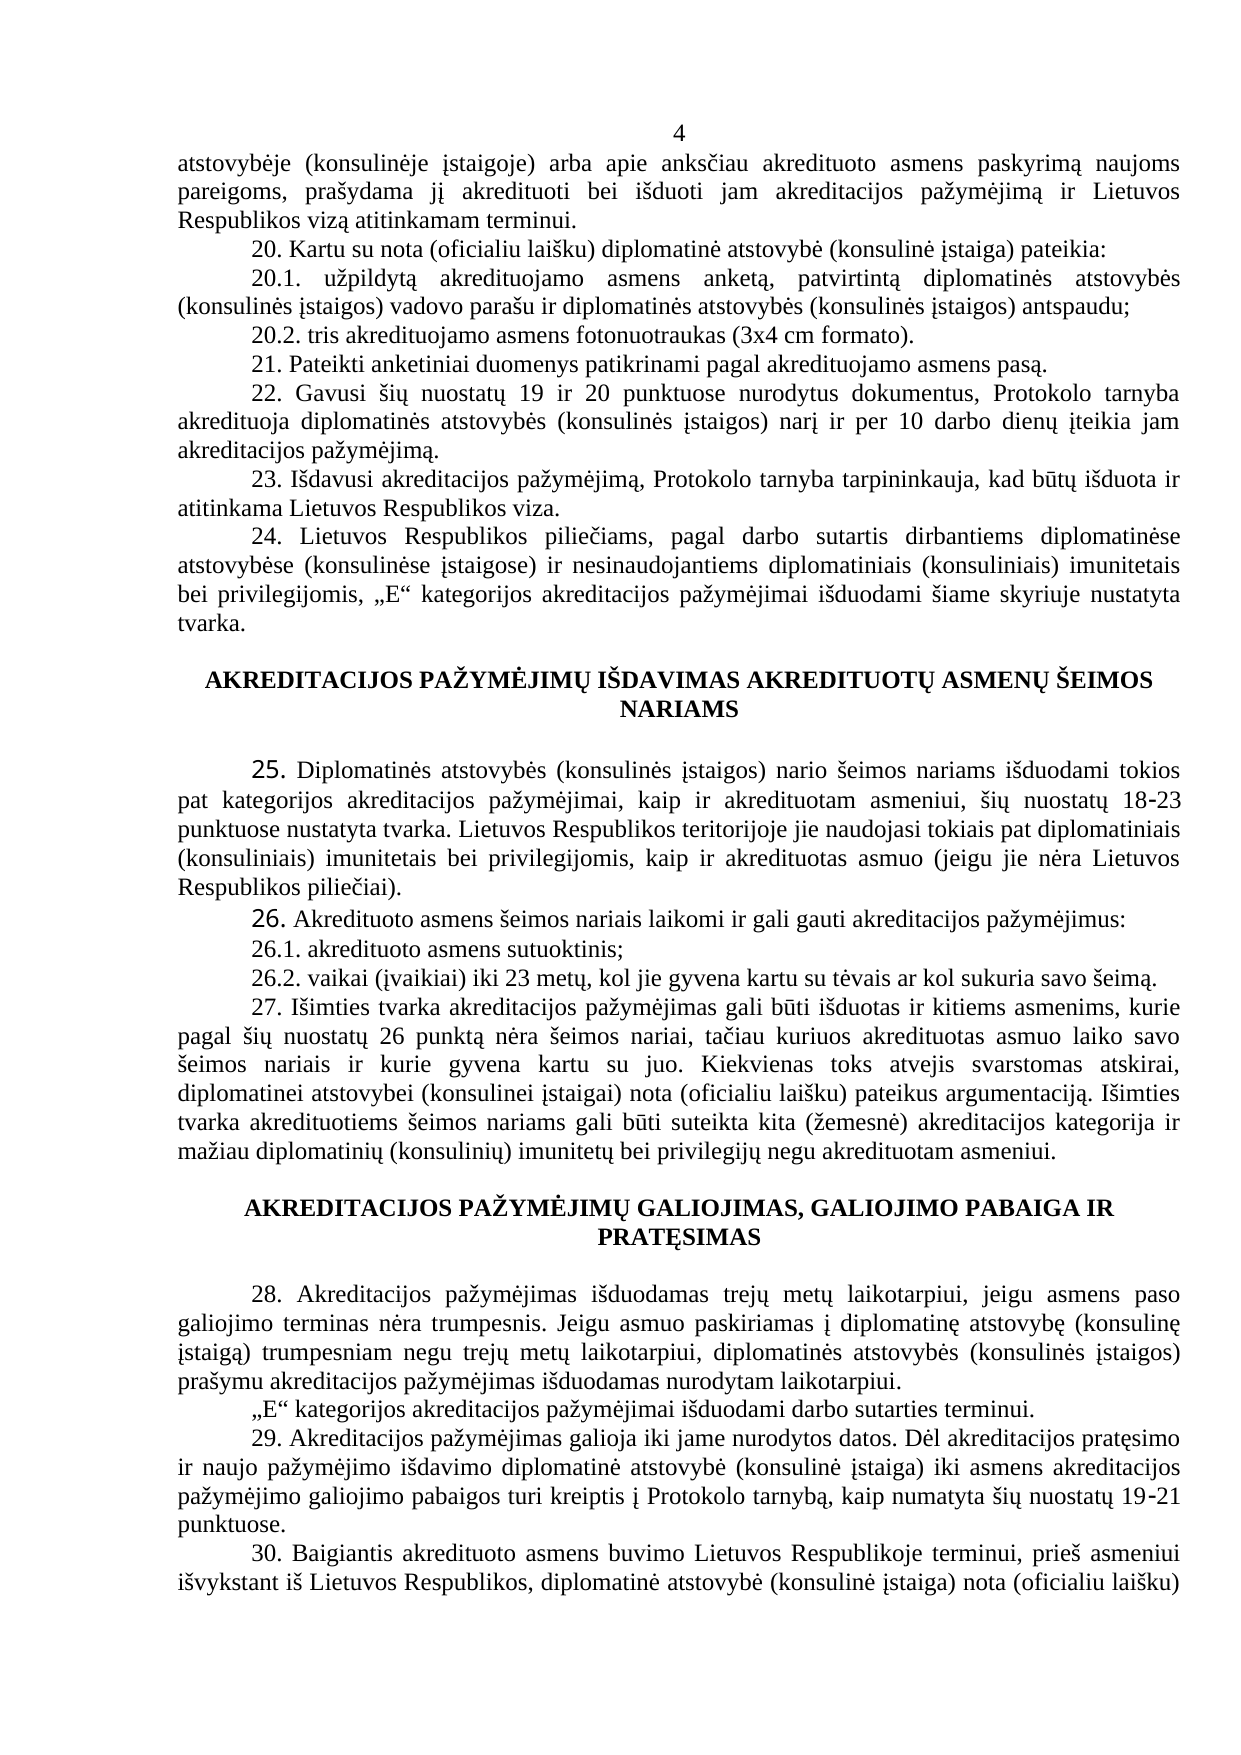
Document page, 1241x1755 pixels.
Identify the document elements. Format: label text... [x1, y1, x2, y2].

text AKREDITACIJOS PAŽYMĖJIMŲ GALIOJIMAS, GALIOJIMO PABAIGA IR PRATĘSIMAS [177, 1193, 1181, 1251]
text 30. Baigiantis akredituoto asmens buvimo Lietuvos Respublikoje terminui, prieš asmeniui išvykstant iš Lietuvos Respublikos, diplomatinė atstovybė (konsulinė įstaiga) nota (oficialiu laišku) [177, 1538, 1181, 1596]
text 24. Lietuvos Respublikos piliečiams, pagal darbo sutartis dirbantiems diplomatinėse atstovybėse (konsulinėse įstaigose) ir nesinaudojantiems diplomatiniais (konsuliniais) imunitetais bei privilegijomis, „E“ kategorijos akreditacijos pažymėjimai išduodami šiame skyriuje nustatyta tvarka. [177, 521, 1181, 636]
text 23. Išdavusi akreditacijos pažymėjimą, Protokolo tarnyba tarpininkauja, kad būtų išduota ir atitinkama Lietuvos Respublikos viza. [177, 464, 1181, 521]
text 20.2. tris akredituojamo asmens fotonuotraukas (3x4 cm formato). [177, 320, 1181, 349]
text 25. Diplomatinės atstovybės (konsulinės įstaigos) nario šeimos nariams išduodami tokios pat kategorijos akreditacijos pažymėjimai, kaip ir akredituotam asmeniui, šių nuostatų 1823 punktuose nustatyta tvarka. Lietuvos Respublikos teritorijoje jie naudojasi tokiais pat diplomatiniais (konsuliniais) imunitetais bei privilegijomis, kaip ir akredituotas asmuo (jeigu jie nėra Lietuvos Respublikos piliečiai). [177, 751, 1181, 900]
text 27. Išimties tvarka akreditacijos pažymėjimas gali būti išduotas ir kitiems asmenims, kurie pagal šių nuostatų 26 punktą nėra šeimos nariai, tačiau kuriuos akredituotas asmuo laiko savo šeimos nariais ir kurie gyvena kartu su juo. Kiekvienas toks atvejis svarstomas atskirai, diplomatinei atstovybei (konsulinei įstaigai) nota (oficialiu laišku) pateikus argumentaciją. Išimties tvarka akredituotiems šeimos nariams gali būti suteikta kita (žemesnė) akreditacijos kategorija ir mažiau diplomatinių (konsulinių) imunitetų bei privilegijų negu akredituotam asmeniui. [177, 992, 1181, 1164]
text AKREDITACIJOS PAŽYMĖJIMŲ IŠDAVIMAS AKREDITUOTŲ ASMENŲ ŠEIMOS NARIAMS [177, 665, 1181, 723]
text atstovybėje (konsulinėje įstaigoje) arba apie anksčiau akredituoto asmens paskyrimą naujoms pareigoms, prašydama jį akredituoti bei išduoti jam akreditacijos pažymėjimą ir Lietuvos Respublikos vizą atitinkamam terminui. [177, 148, 1181, 234]
text 21. Pateikti anketiniai duomenys patikrinami pagal akredituojamo asmens pasą. [177, 349, 1181, 378]
text 28. Akreditacijos pažymėjimas išduodamas trejų metų laikotarpiui, jeigu asmens paso galiojimo terminas nėra trumpesnis. Jeigu asmuo paskiriamas į diplomatinę atstovybę (konsulinę įstaigą) trumpesniam negu trejų metų laikotarpiui, diplomatinės atstovybės (konsulinės įstaigos) prašymu akreditacijos pažymėjimas išduodamas nurodytam laikotarpiui. [177, 1279, 1181, 1394]
text 20.1. užpildytą akredituojamo asmens anketą, patvirtintą diplomatinės atstovybės (konsulinės įstaigos) vadovo parašu ir diplomatinės atstovybės (konsulinės įstaigos) antspaudu; [177, 263, 1181, 320]
text „E“ kategorijos akreditacijos pažymėjimai išduodami darbo sutarties terminui. [177, 1394, 1181, 1423]
text 22. Gavusi šių nuostatų 19 ir 20 punktuose nurodytus dokumentus, Protokolo tarnyba akredituoja diplomatinės atstovybės (konsulinės įstaigos) narį ir per 10 darbo dienų įteikia jam akreditacijos pažymėjimą. [177, 378, 1181, 464]
text 20. Kartu su nota (oficialiu laišku) diplomatinė atstovybė (konsulinė įstaiga) pateikia: [177, 234, 1181, 263]
text 26. Akredituoto asmens šeimos nariais laikomi ir gali gauti akreditacijos pažymėjimus: [177, 900, 1181, 934]
text 26.2. vaikai (įvaikiai) iki 23 metų, kol jie gyvena kartu su tėvais ar kol sukuria savo šeimą. [177, 963, 1181, 992]
text 26.1. akredituoto asmens sutuoktinis; [177, 934, 1181, 963]
text 29. Akreditacijos pažymėjimas galioja iki jame nurodytos datos. Dėl akreditacijos pratęsimo ir naujo pažymėjimo išdavimo diplomatinė atstovybė (konsulinė įstaiga) iki asmens akreditacijos pažymėjimo galiojimo pabaigos turi kreiptis į Protokolo tarnybą, kaip numatyta šių nuostatų 1921 punktuose. [177, 1423, 1181, 1538]
